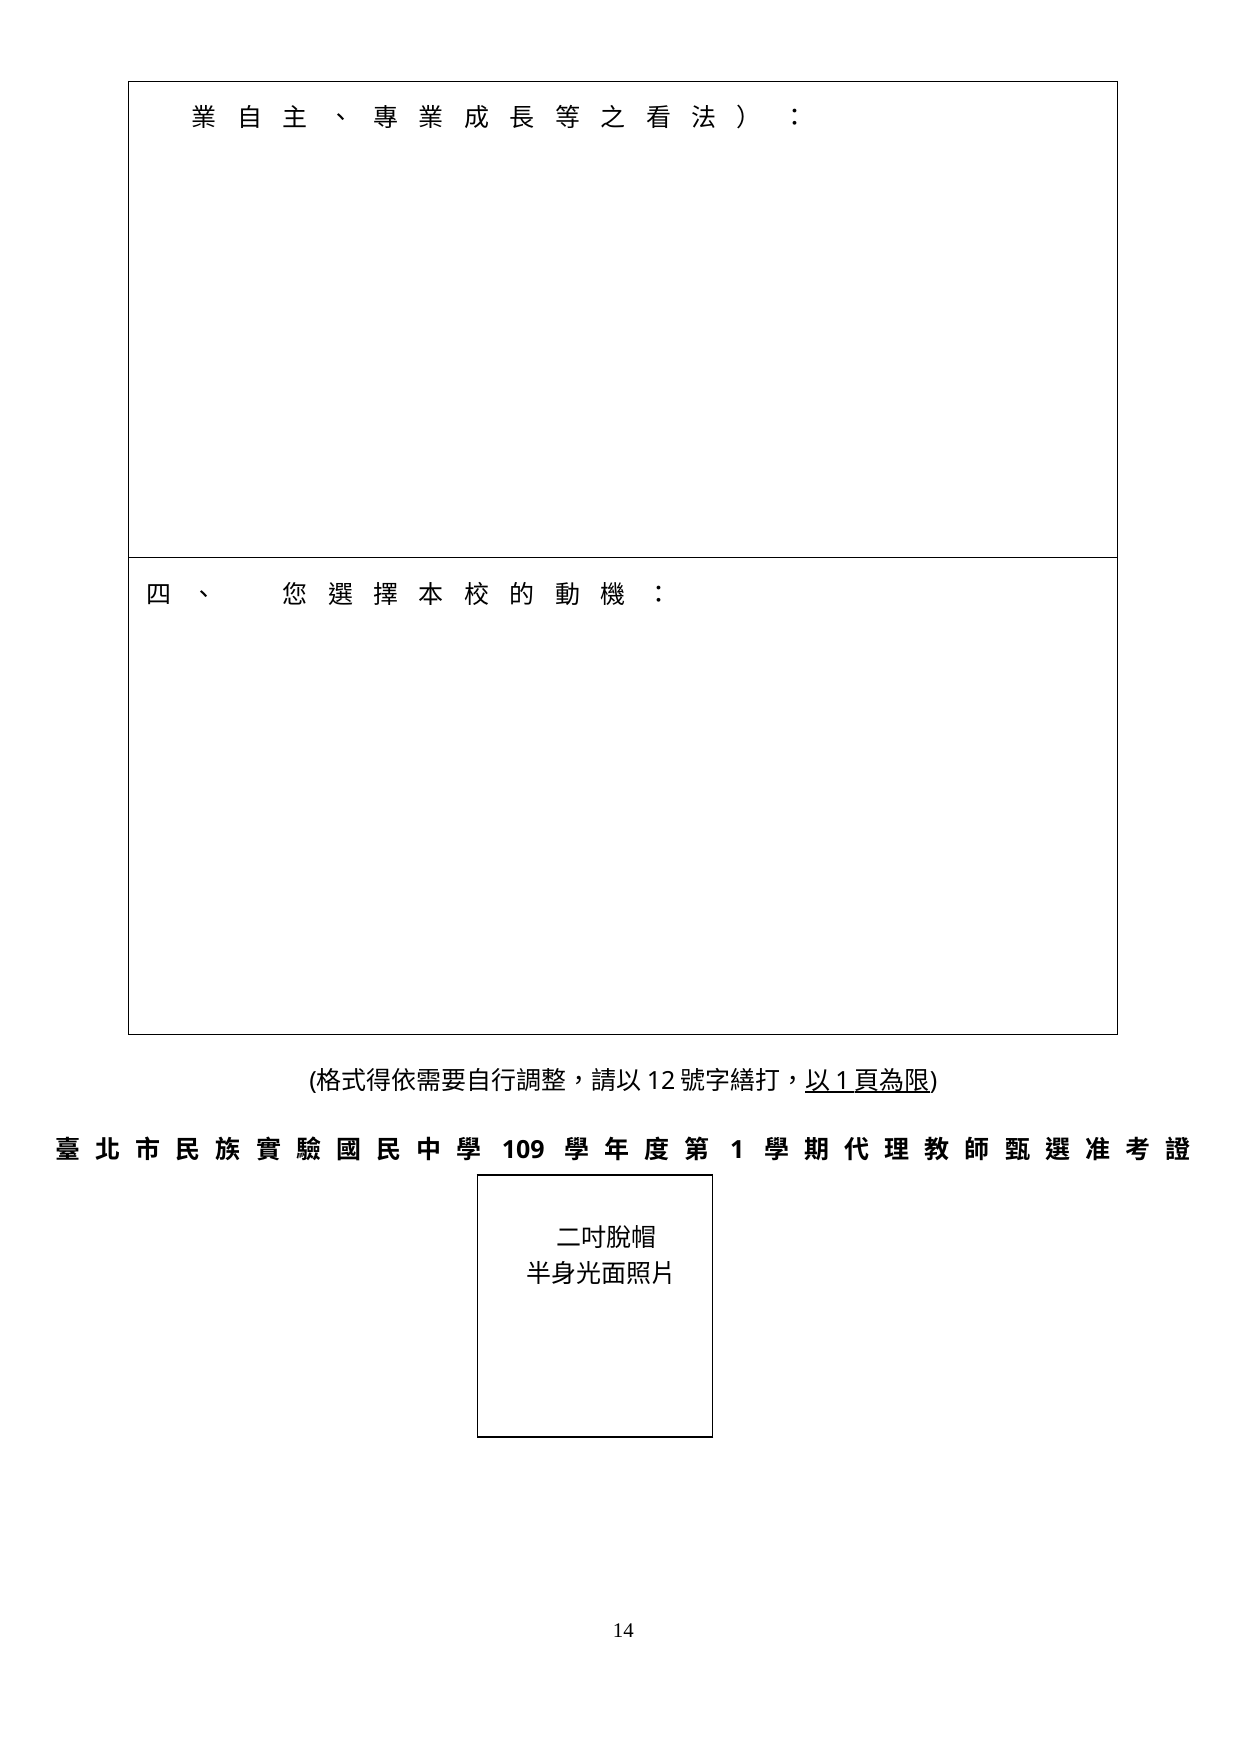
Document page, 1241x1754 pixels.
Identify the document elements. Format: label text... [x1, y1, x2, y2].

text 二吋脫帽 [493, 1217, 697, 1253]
table_cell 業自主、專業成長等之看法）： [129, 82, 1117, 557]
text 臺北市民族實驗國民中學109學年度第1學期代理教師甄選准考證 [55, 1097, 1191, 1174]
text (格式得依需要自行調整，請以12號字繕打，以1頁為限) [55, 1060, 1191, 1097]
table_cell 您選擇本校的動機： [129, 558, 1117, 1034]
text 半身光面照片 [493, 1253, 697, 1289]
